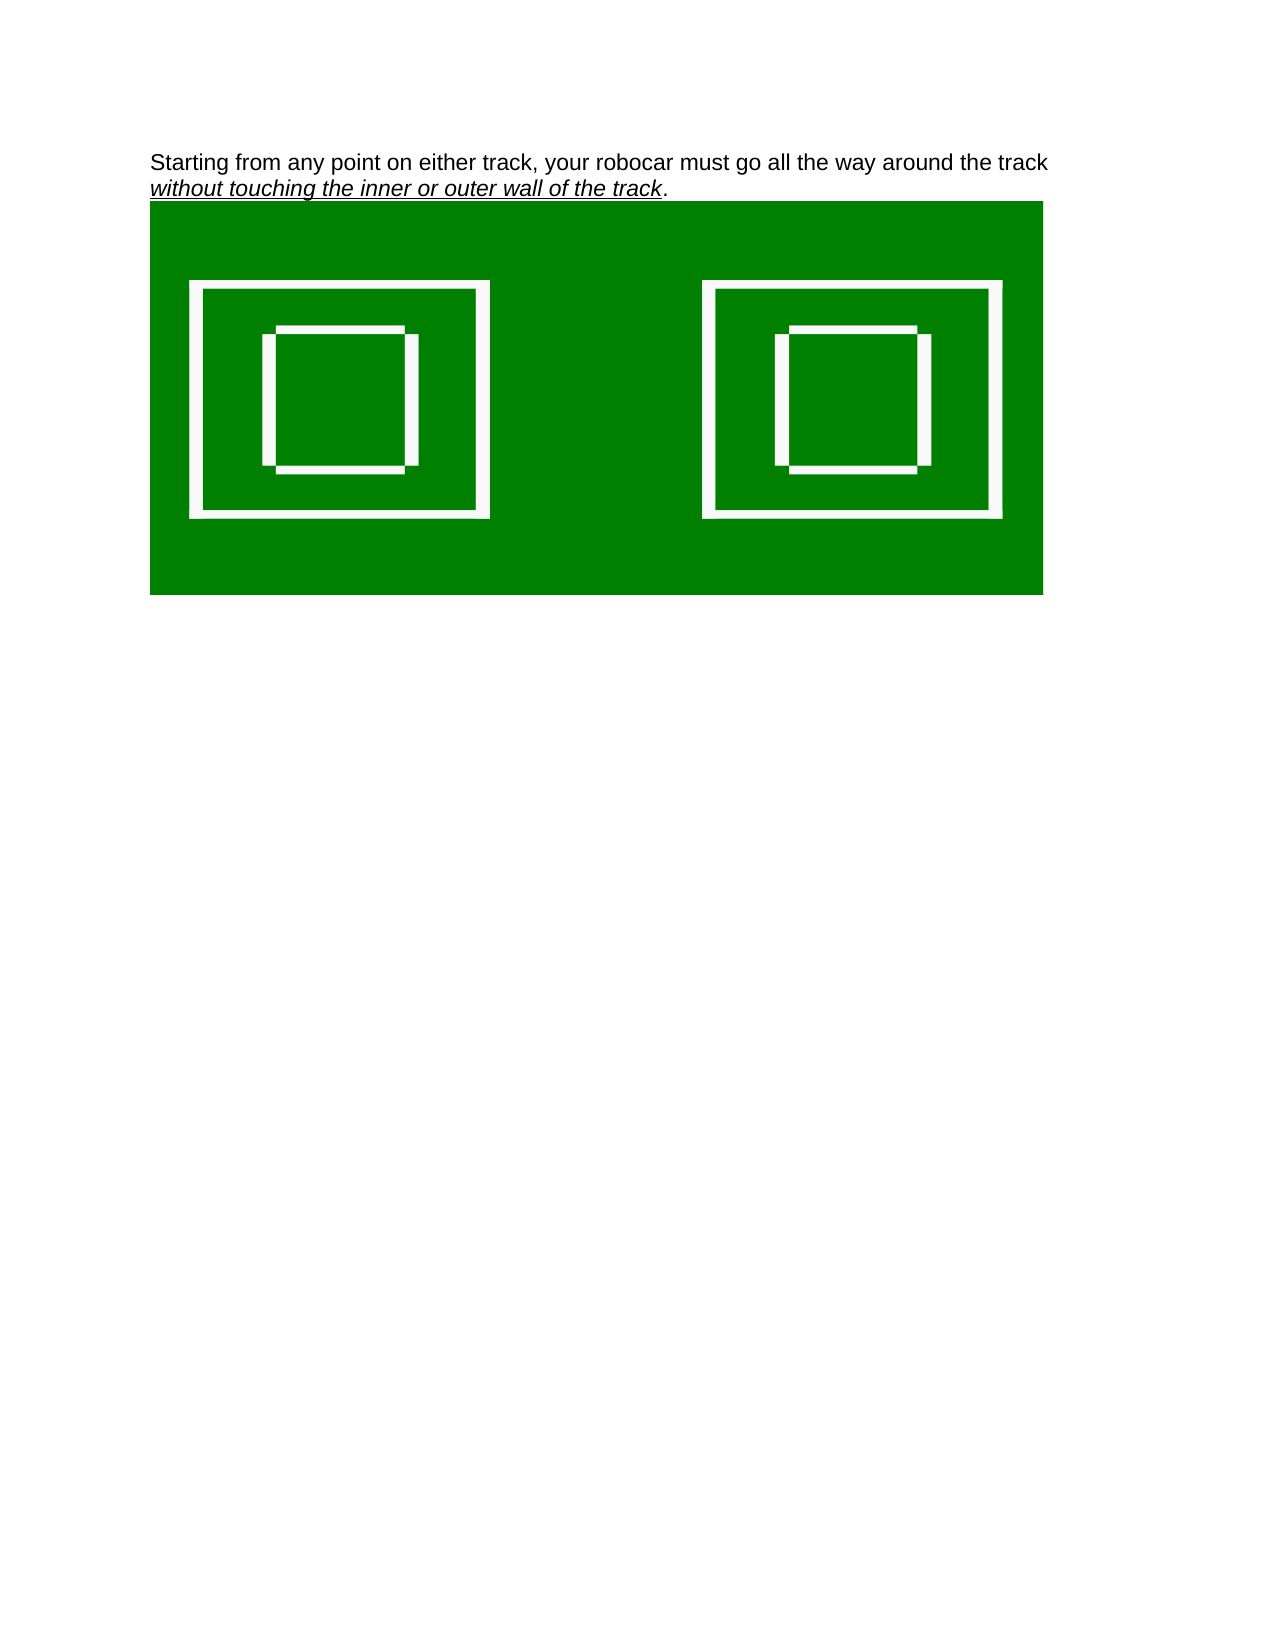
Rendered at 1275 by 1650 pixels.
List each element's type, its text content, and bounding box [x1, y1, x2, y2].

picture [150, 201, 1046, 595]
text Starting from any point on either track, your robocar must go all the way around the track without touching the inner or outer wall of the track. [150, 150, 1125, 595]
